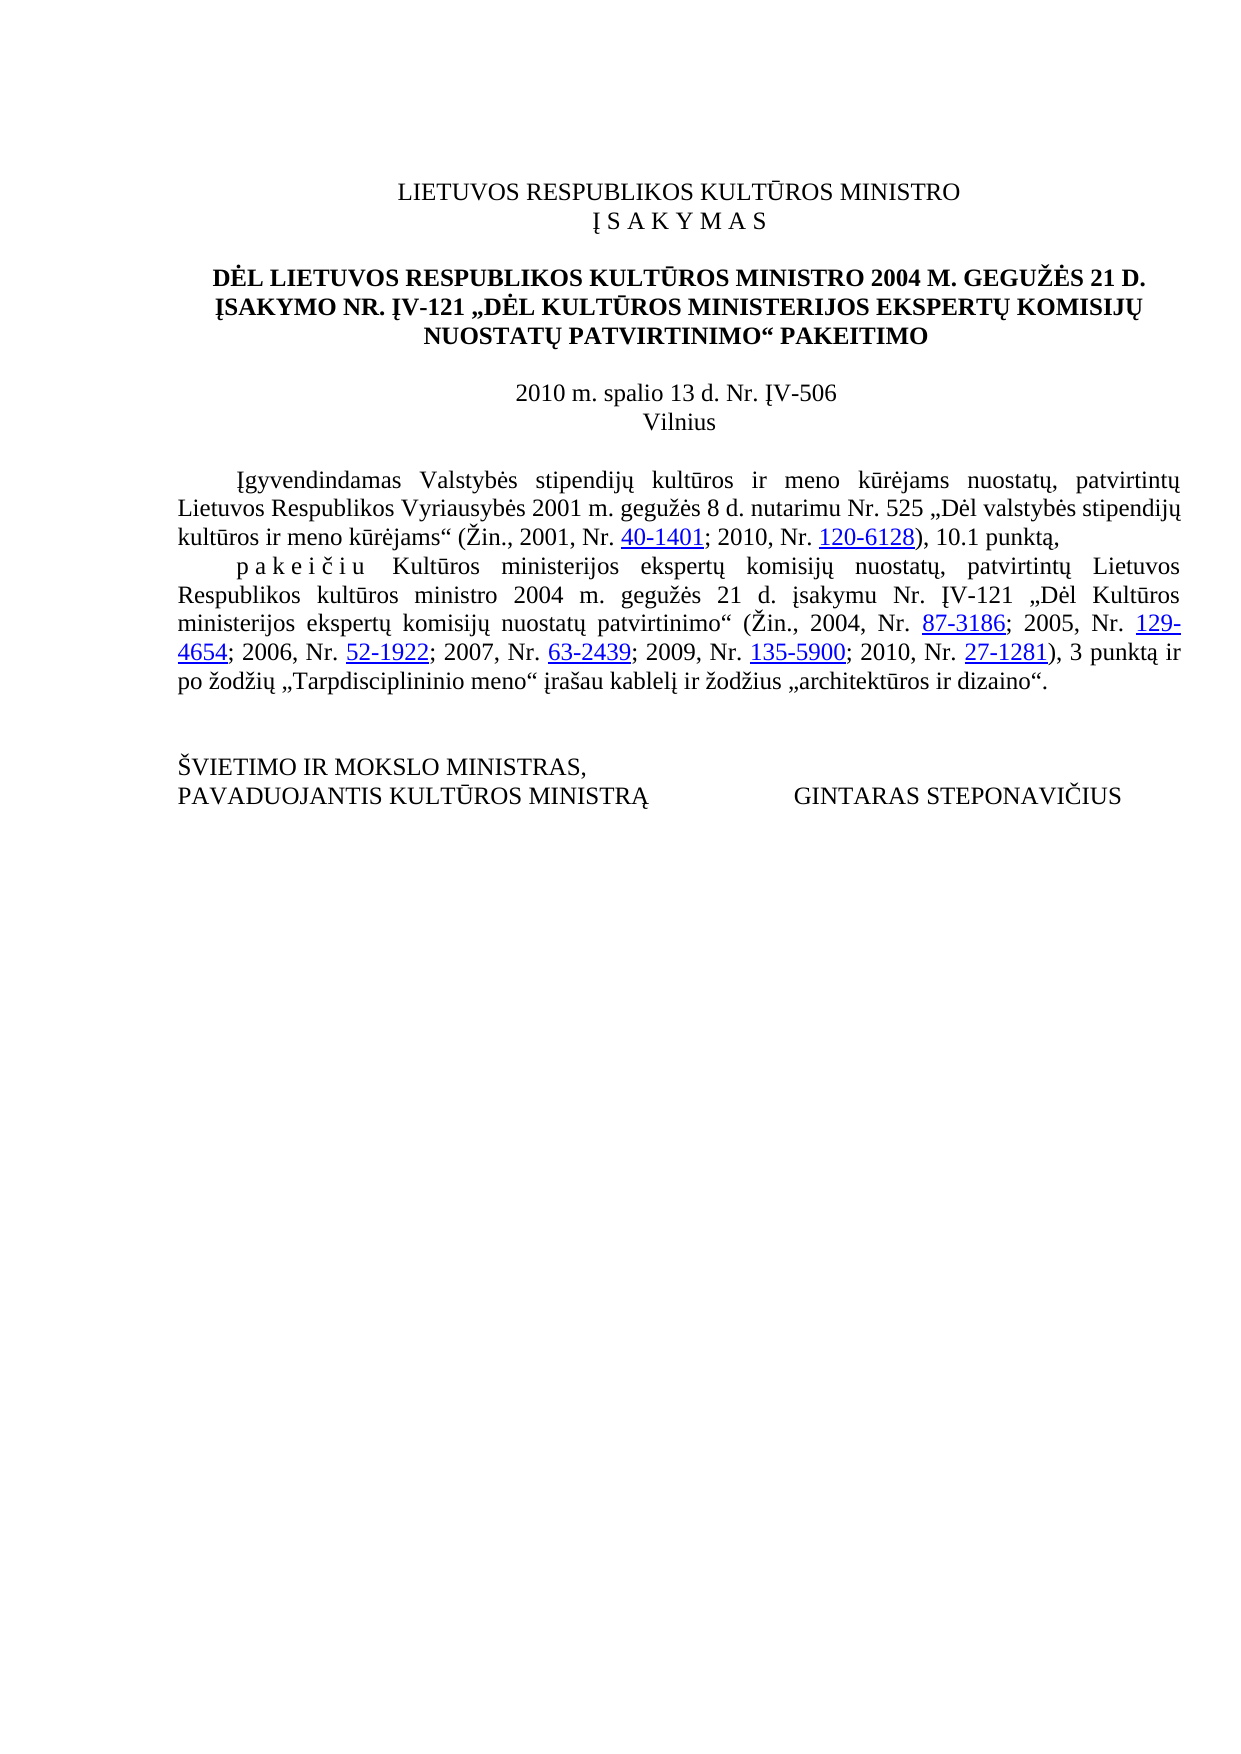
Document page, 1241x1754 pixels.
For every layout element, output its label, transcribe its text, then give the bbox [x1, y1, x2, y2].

text pavaduojantis kultūros ministrą Gintaras Steponavičius [177, 781, 1181, 810]
text Įgyvendindamas Valstybės stipendijų kultūros ir meno kūrėjams nuostatų, patvirtintų Lietuvos Respublikos Vyriausybės 2001 m. gegužės 8 d. nutarimu Nr. 525 „Dėl valstybės stipendijų kultūros ir meno kūrėjams“ (Žin., 2001, Nr. 40-1401; 2010, Nr. 120-6128), 10.1 punktą, [177, 465, 1181, 551]
text DĖL LIETUVOS RESPUBLIKOS KULTŪROS MINISTRO 2004 M. GEGUŽĖS 21 D. ĮSAKYMO Nr. ĮV-121 „DĖL KULTŪROS MINISTERIJOS EKSPERTŲ KOMISIJŲ NUOSTATŲ PATVIRTINIMO“ PAKEITIMO [177, 263, 1181, 350]
text 2010 m. spalio 13 d. Nr. ĮV-506 [177, 378, 1181, 407]
text pakeičiu Kultūros ministerijos ekspertų komisijų nuostatų, patvirtintų Lietuvos Respublikos kultūros ministro 2004 m. gegužės 21 d. įsakymu Nr. ĮV-121 „Dėl Kultūros ministerijos ekspertų komisijų nuostatų patvirtinimo“ (Žin., 2004, Nr. 87-3186; 2005, Nr. 129-4654; 2006, Nr. 52-1922; 2007, Nr. 63-2439; 2009, Nr. 135-5900; 2010, Nr. 27-1281), 3 punktą ir po žodžių „Tarpdisciplininio meno“ įrašau kablelį ir žodžius „architektūros ir dizaino“. [177, 551, 1181, 695]
text Vilnius [177, 407, 1181, 436]
text LIETUVOS RESPUBLIKOS KULTŪROS MINISTRO [177, 177, 1181, 206]
text Švietimo ir mokslo ministras, [177, 752, 1181, 781]
text ĮSAKYMAS [177, 206, 1181, 235]
